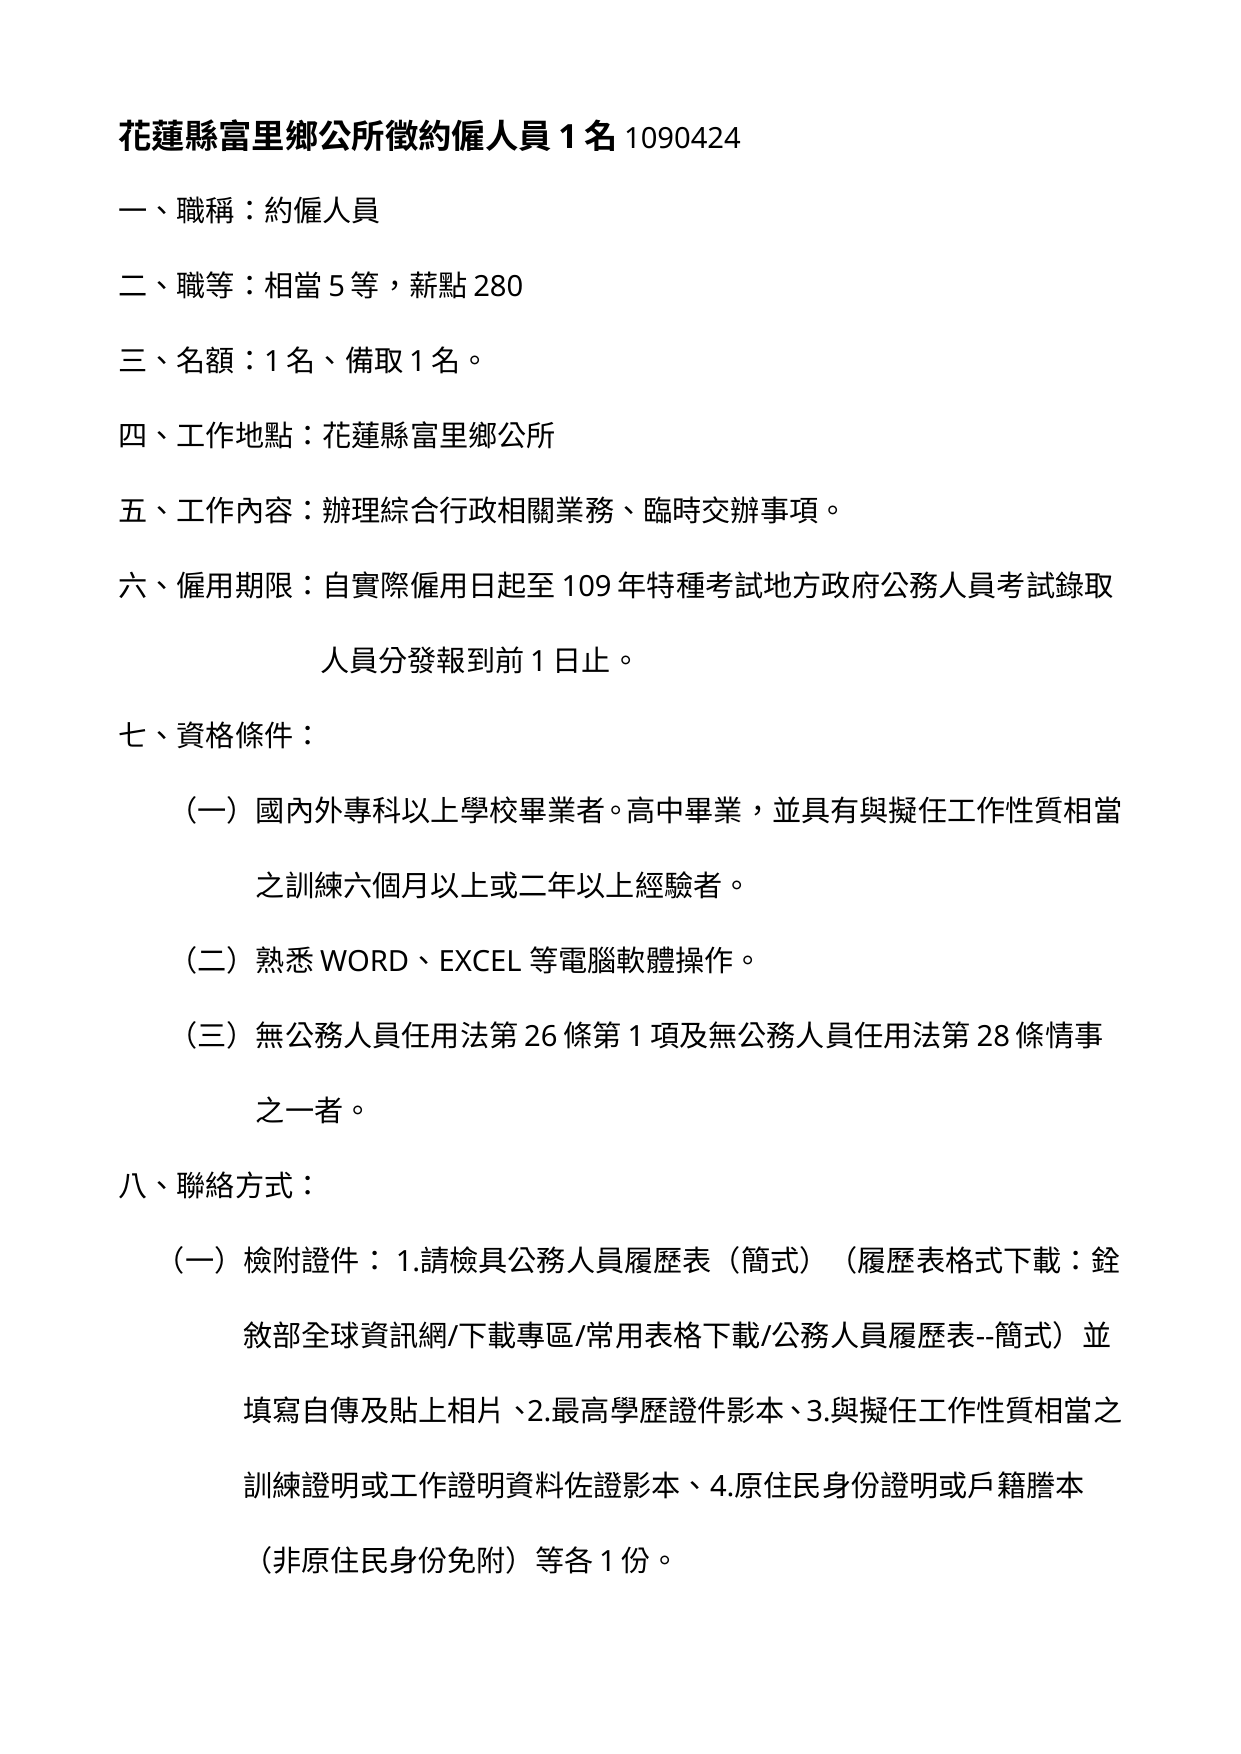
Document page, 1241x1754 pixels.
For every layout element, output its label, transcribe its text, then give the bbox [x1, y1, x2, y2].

text （一）國內外專科以上學校畢業者。高中畢業，並具有與擬任工作性質相當之訓練六個月以上或二年以上經驗者。 [168, 771, 1122, 921]
text 一、職稱：約僱人員 二、職等：相當5等，薪點280 三、名額：1名、備取1名。 四、工作地點：花蓮縣富里鄉公所 五、工作內容：辦理綜合行政相關業務、臨時交辦事項。 [118, 171, 1122, 546]
text （三）無公務人員任用法第26條第1項及無公務人員任用法第28條情事之一者。 [168, 996, 1122, 1146]
text 花蓮縣富里鄉公所徵約僱人員1名1090424 [118, 96, 1122, 171]
text （二）熟悉WORD、EXCEL 等電腦軟體操作。 [168, 921, 1122, 996]
text 六、僱用期限：自實際僱用日起至109年特種考試地方政府公務人員考試錄取人員分發報到前1日止。 [118, 546, 1122, 696]
text 七、資格條件： [118, 696, 1122, 771]
text （一）檢附證件： 1.請檢具公務人員履歷表（簡式）（履歷表格式下載：銓敘部全球資訊網/下載專區/常用表格下載/公務人員履歷表--簡式）並填寫自傳及貼上相片、2.最高學歷證件影本、3.與擬任工作性質相當之訓練證明或工作證明資料佐證影本、4.原住民身份證明或戶籍謄本（非原住民身份免附）等各1份。 [156, 1221, 1122, 1596]
text 八、聯絡方式： [118, 1146, 1122, 1221]
